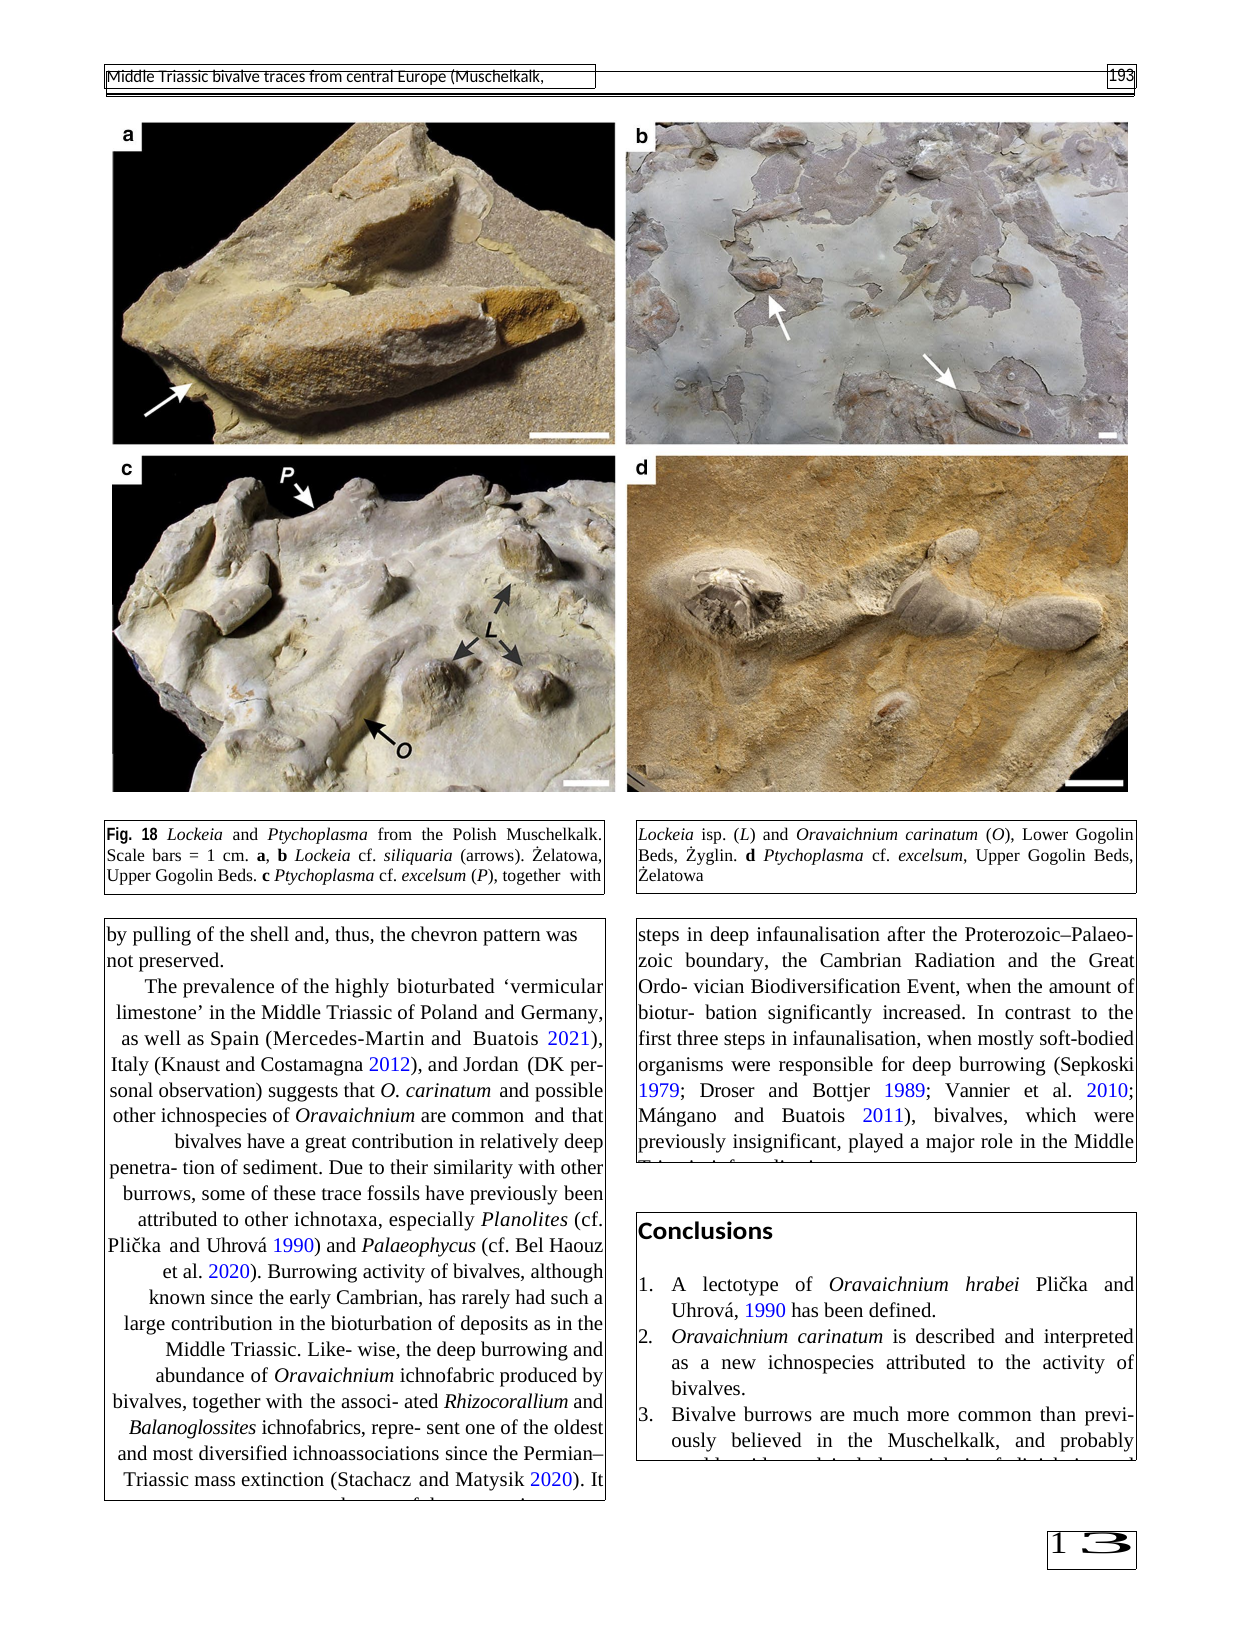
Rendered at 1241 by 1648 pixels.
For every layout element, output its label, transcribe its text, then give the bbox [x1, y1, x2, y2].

text steps in deep infaunalisation after the Proterozoic–Palaeo- zoic boundary, the Cambrian Radiation and the Great Ordo- vician Biodiversification Event, when the amount of biotur- bation significantly increased. In contrast to the first three steps in infaunalisation, when mostly soft-bodied organisms were responsible for deep burrowing (Sepkoski 1979; Droser and Bottjer 1989; Vannier et al. 2010; Mángano and Buatois 2011), bivalves, which were previously insignificant, played a major role in the Middle Triassic infaunalisation. [638, 922, 1134, 1162]
text 1 3 [1049, 1532, 1136, 1559]
list Oravaichnium carinatum is described and interpreted as a new ichnospecies attributed to the activity of bivalves. [638, 1324, 1134, 1400]
text Middle Triassic bivalve traces from central Europe (Muschelkalk, Anisian) [107, 72, 595, 88]
picture [112, 120, 1128, 792]
list A lectotype of Oravaichnium hrabei Plička and Uhrová, 1990 has been defined. [638, 1272, 1134, 1322]
text by pulling of the shell and, thus, the chevron pattern was not preserved. [106, 922, 605, 972]
list Bivalve burrows are much more common than previ- ously believed in the Muschelkalk, and probably world- wide, and include repichnia, fodinichnia, and cubichnia. [638, 1402, 1134, 1459]
text 193 [1109, 65, 1136, 85]
text Middle Triassic bivalve traces from central Europe (Muschelkalk, Anisian) [106, 65, 595, 71]
text Conclusions [638, 1215, 1136, 1246]
text Lockeia isp. (L) and Oravaichnium carinatum (O), Lower Gogolin Beds, Żyglin. d Ptychoplasma cf. excelsum, Upper Gogolin Beds, Żelatowa [638, 824, 1134, 885]
text The prevalence of the highly bioturbated ‘vermicular limestone’ in the Middle Triassic of Poland and Germany, as well as Spain (Mercedes-Martin and Buatois 2021), Italy (Knaust and Costamagna 2012), and Jordan (DK per- sonal observation) suggests that O. carinatum and possible other ichnospecies of Oravaichnium are common and that bivalves have a great contribution in relatively deep penetra- tion of sediment. Due to their similarity with other burrows, some of these trace fossils have previously been attributed to other ichnotaxa, especially Planolites (cf. Plička and Uhrová 1990) and Palaeophycus (cf. Bel Haouz et al. 2020). Burrowing activity of bivalves, although known since the early Cambrian, has rarely had such a large contribution in the bioturbation of deposits as in the Middle Triassic. Like- wise, the deep burrowing and abundance of Oravaichnium ichnofabric produced by bivalves, together with the associ- ated Rhizocorallium and Balanoglossites ichnofabrics, repre- sent one of the oldest and most diversified ichnoassociations since the Permian–Triassic mass extinction (Stachacz and Matysik 2020). It seems to be one of the most important [106, 974, 603, 1500]
text Fig. 18 Lockeia and Ptychoplasma from the Polish Muschelkalk. Scale bars = 1 cm. a, b Lockeia cf. siliquaria (arrows). Żelatowa, Upper Gogolin Beds. c Ptychoplasma cf. excelsum (P), together with [106, 824, 602, 885]
